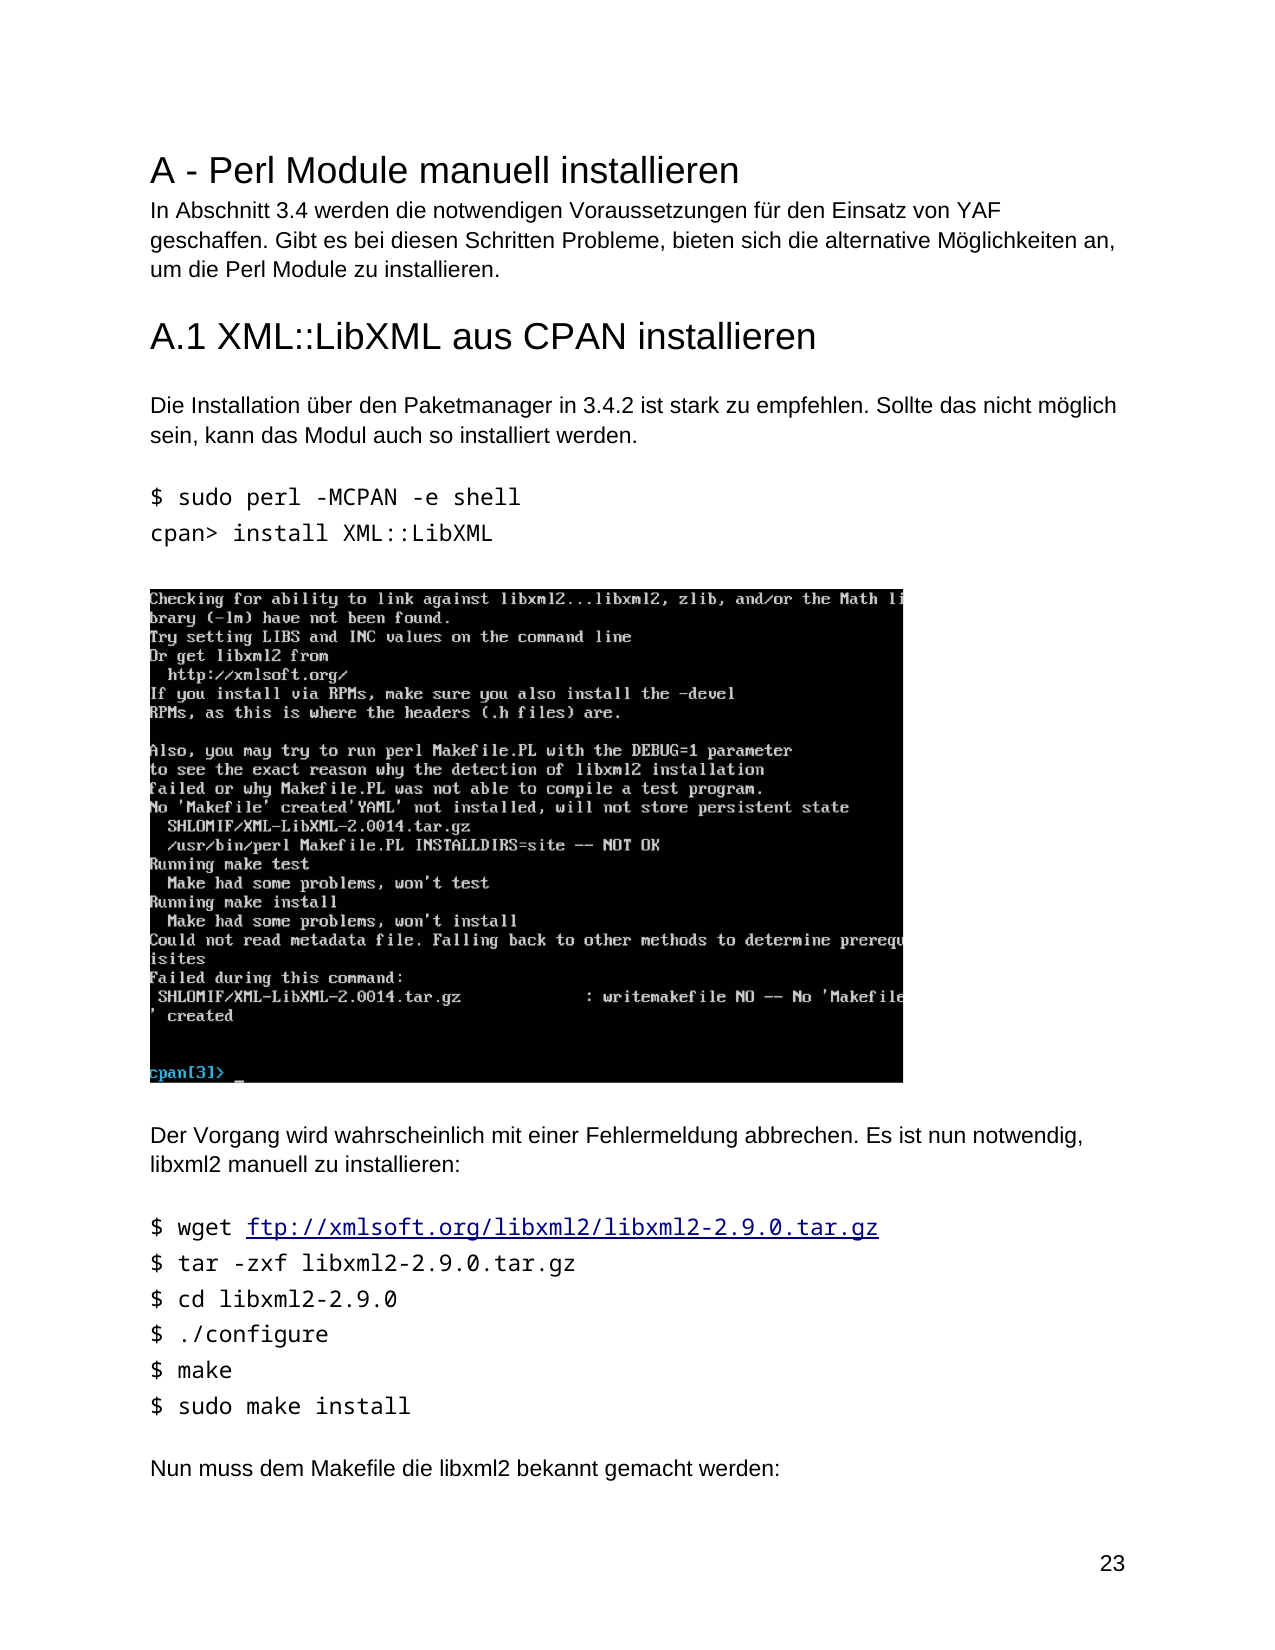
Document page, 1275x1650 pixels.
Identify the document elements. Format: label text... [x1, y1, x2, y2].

subtitle A.1 XML::LibXML aus CPAN installieren [150, 316, 1125, 357]
text $ sudo make install [150, 1390, 1125, 1422]
text Der Vorgang wird wahrscheinlich mit einer Fehlermeldung abbrechen. Es ist nun notwendig, libxml2 manuell zu installieren: [150, 1122, 1125, 1177]
text Nun muss dem Makefile die libxml2 bekannt gemacht werden: [150, 1456, 1125, 1481]
text In Abschnitt 3.4 werden die notwendigen Voraussetzungen für den Einsatz von YAF geschaffen. Gibt es bei diesen Schritten Probleme, bieten sich die alternative Möglichkeiten an, um die Perl Module zu installieren. [150, 198, 1125, 282]
text $ cd libxml2-2.9.0 [150, 1282, 1125, 1314]
picture [150, 589, 904, 1083]
text $ make [150, 1354, 1125, 1386]
text $ ./configure [150, 1318, 1125, 1350]
text $ tar -zxf libxml2-2.9.0.tar.gz [150, 1247, 1125, 1278]
text Die Installation über den Paketmanager in 3.4.2 ist stark zu empfehlen. Sollte das nicht möglich sein, kann das Modul auch so installiert werden. [150, 393, 1125, 448]
subtitle A - Perl Module manuell installieren [150, 150, 1125, 192]
text cpan> install XML::LibXML [150, 517, 1125, 548]
text $ sudo perl -MCPAN -e shell [150, 481, 1125, 512]
text $ wget ftp://xmlsoft.org/libxml2/libxml2-2.9.0.tar.gz [150, 1211, 1125, 1242]
